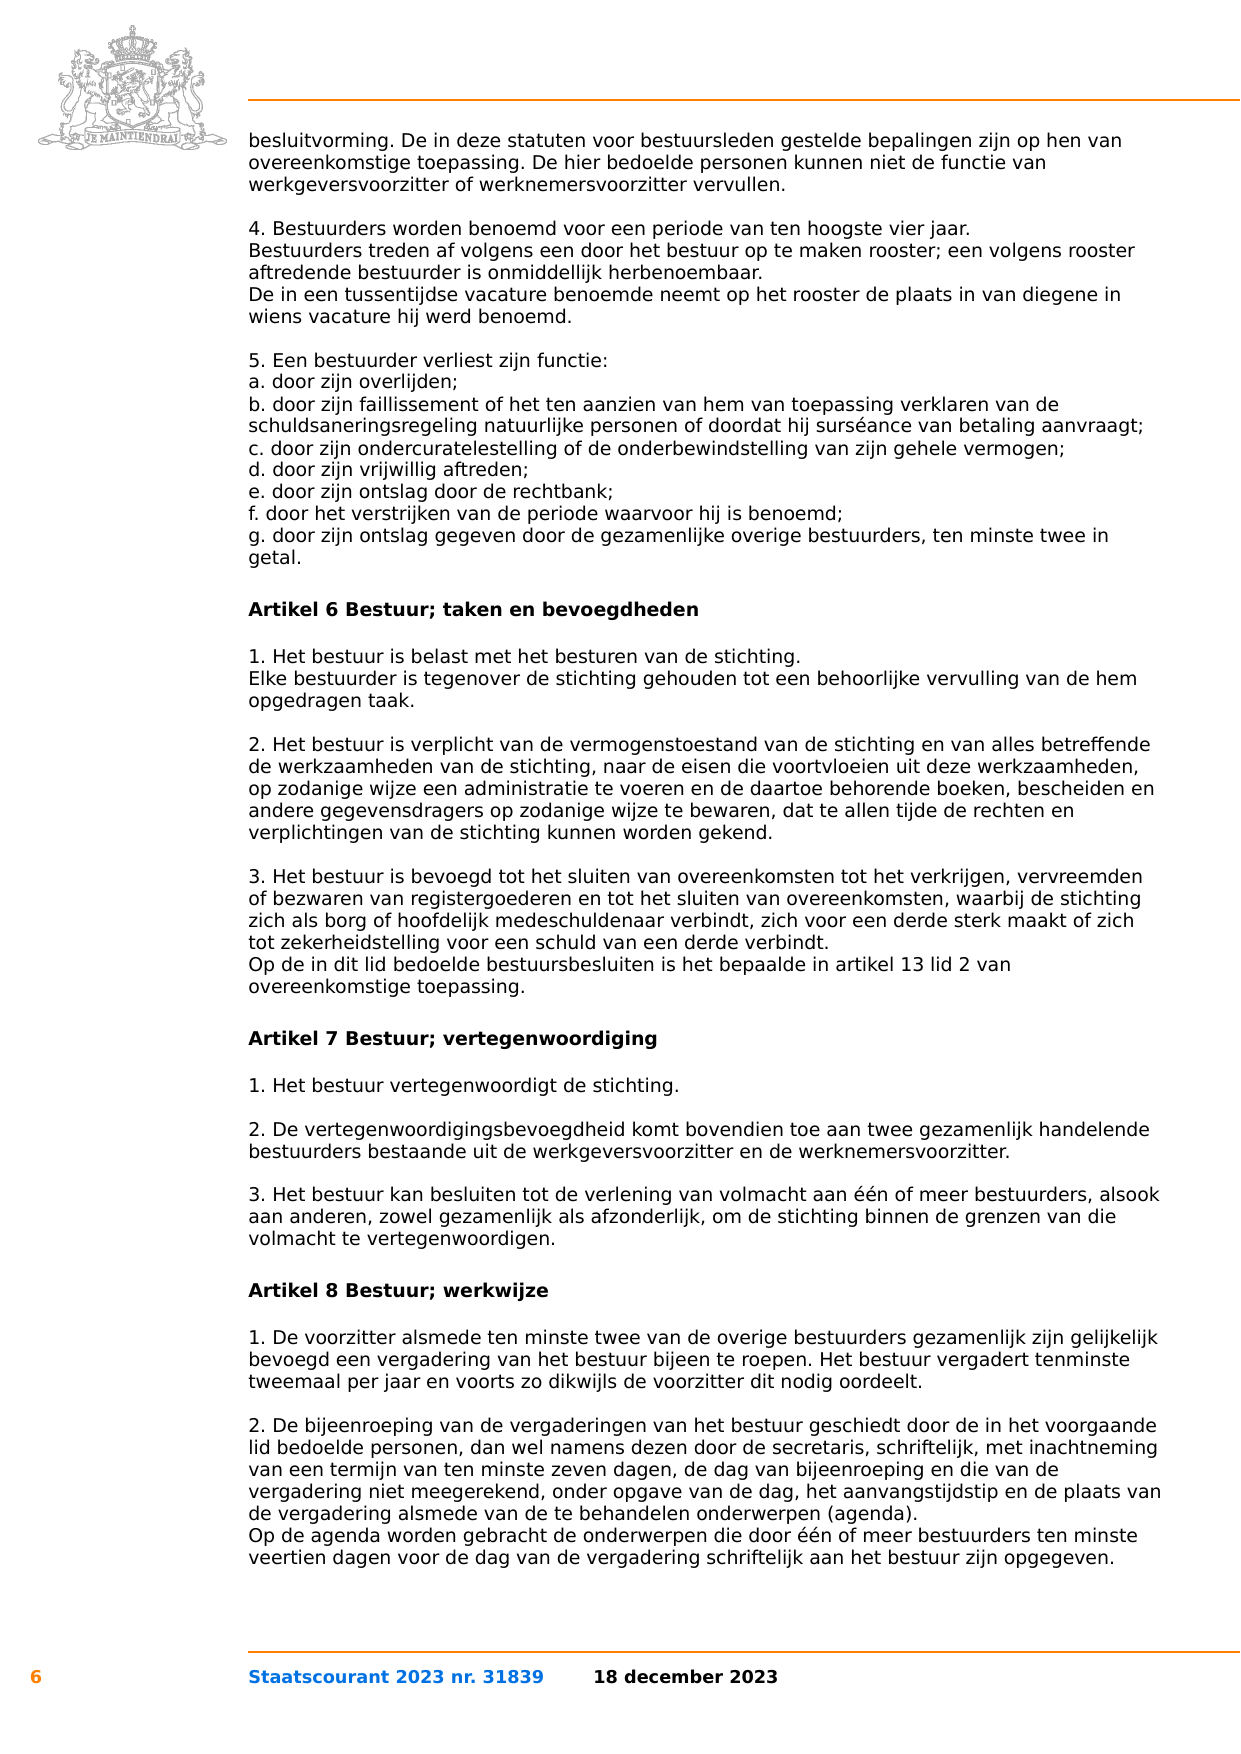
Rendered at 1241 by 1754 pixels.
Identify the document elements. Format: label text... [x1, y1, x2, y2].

text e. door zijn ontslag door de rechtbank; [248, 481, 1163, 503]
subtitle Artikel 8 Bestuur; werkwijze [248, 1280, 1163, 1302]
text 5. Een bestuurder verliest zijn functie: [248, 349, 1163, 371]
picture [38, 25, 227, 150]
text 1. De voorzitter alsmede ten minste twee van de overige bestuurders gezamenlijk zijn gelijkelijk bevoegd een vergadering van het bestuur bijeen te roepen. Het bestuur vergadert tenminste tweemaal per jaar en voorts zo dikwijls de voorzitter dit nodig oordeelt. [248, 1327, 1163, 1393]
text 1. Het bestuur is belast met het besturen van de stichting. [248, 646, 1163, 668]
text g. door zijn ontslag gegeven door de gezamenlijke overige bestuurders, ten minste twee in getal. [248, 525, 1163, 569]
text f. door het verstrijken van de periode waarvoor hij is benoemd; [248, 503, 1163, 525]
text 1. Het bestuur vertegenwoordigt de stichting. [248, 1075, 1163, 1097]
text Op de in dit lid bedoelde bestuursbesluiten is het bepaalde in artikel 13 lid 2 van overeenkomstige toepassing. [248, 954, 1163, 998]
text d. door zijn vrijwillig aftreden; [248, 459, 1163, 481]
subtitle Artikel 6 Bestuur; taken en bevoegdheden [248, 599, 1163, 621]
text 3. Het bestuur is bevoegd tot het sluiten van overeenkomsten tot het verkrijgen, vervreemden of bezwaren van registergoederen en tot het sluiten van overeenkomsten, waarbij de stichting zich als borg of hoofdelijk medeschuldenaar verbindt, zich voor een derde sterk maakt of zich tot zekerheidstelling voor een schuld van een derde verbindt. [248, 866, 1163, 954]
text 2. De vertegenwoordigingsbevoegdheid komt bovendien toe aan twee gezamenlijk handelende bestuurders bestaande uit de werkgeversvoorzitter en de werknemersvoorzitter. [248, 1118, 1163, 1162]
text 4. Bestuurders worden benoemd voor een periode van ten hoogste vier jaar. [248, 218, 1163, 240]
subtitle Artikel 7 Bestuur; vertegenwoordiging [248, 1028, 1163, 1050]
text besluitvorming. De in deze statuten voor bestuursleden gestelde bepalingen zijn op hen van overeenkomstige toepassing. De hier bedoelde personen kunnen niet de functie van werkgeversvoorzitter of werknemersvoorzitter vervullen. [248, 130, 1163, 196]
text 2. De bijeenroeping van de vergaderingen van het bestuur geschiedt door de in het voorgaande lid bedoelde personen, dan wel namens dezen door de secretaris, schriftelijk, met inachtneming van een termijn van ten minste zeven dagen, de dag van bijeenroeping en die van de vergadering niet meegerekend, onder opgave van de dag, het aanvangstijdstip en de plaats van de vergadering alsmede van de te behandelen onderwerpen (agenda). [248, 1415, 1163, 1525]
text b. door zijn faillissement of het ten aanzien van hem van toepassing verklaren van de schuldsaneringsregeling natuurlijke personen of doordat hij surséance van betaling aanvraagt; [248, 393, 1163, 437]
text 3. Het bestuur kan besluiten tot de verlening van volmacht aan één of meer bestuurders, alsook aan anderen, zowel gezamenlijk als afzonderlijk, om de stichting binnen de grenzen van die volmacht te vertegenwoordigen. [248, 1184, 1163, 1250]
text De in een tussentijdse vacature benoemde neemt op het rooster de plaats in van diegene in wiens vacature hij werd benoemd. [248, 284, 1163, 328]
text a. door zijn overlijden; [248, 371, 1163, 393]
text Op de agenda worden gebracht de onderwerpen die door één of meer bestuurders ten minste veertien dagen voor de dag van de vergadering schriftelijk aan het bestuur zijn opgegeven. [248, 1525, 1163, 1569]
text 2. Het bestuur is verplicht van de vermogenstoestand van de stichting en van alles betreffende de werkzaamheden van de stichting, naar de eisen die voortvloeien uit deze werkzaamheden, op zodanige wijze een administratie te voeren en de daartoe behorende boeken, bescheiden en andere gegevensdragers op zodanige wijze te bewaren, dat te allen tijde de rechten en verplichtingen van de stichting kunnen worden gekend. [248, 734, 1163, 844]
text Bestuurders treden af volgens een door het bestuur op te maken rooster; een volgens rooster aftredende bestuurder is onmiddellijk herbenoembaar. [248, 240, 1163, 284]
text Elke bestuurder is tegenover de stichting gehouden tot een behoorlijke vervulling van de hem opgedragen taak. [248, 668, 1163, 712]
text c. door zijn ondercuratelestelling of de onderbewindstelling van zijn gehele vermogen; [248, 437, 1163, 459]
